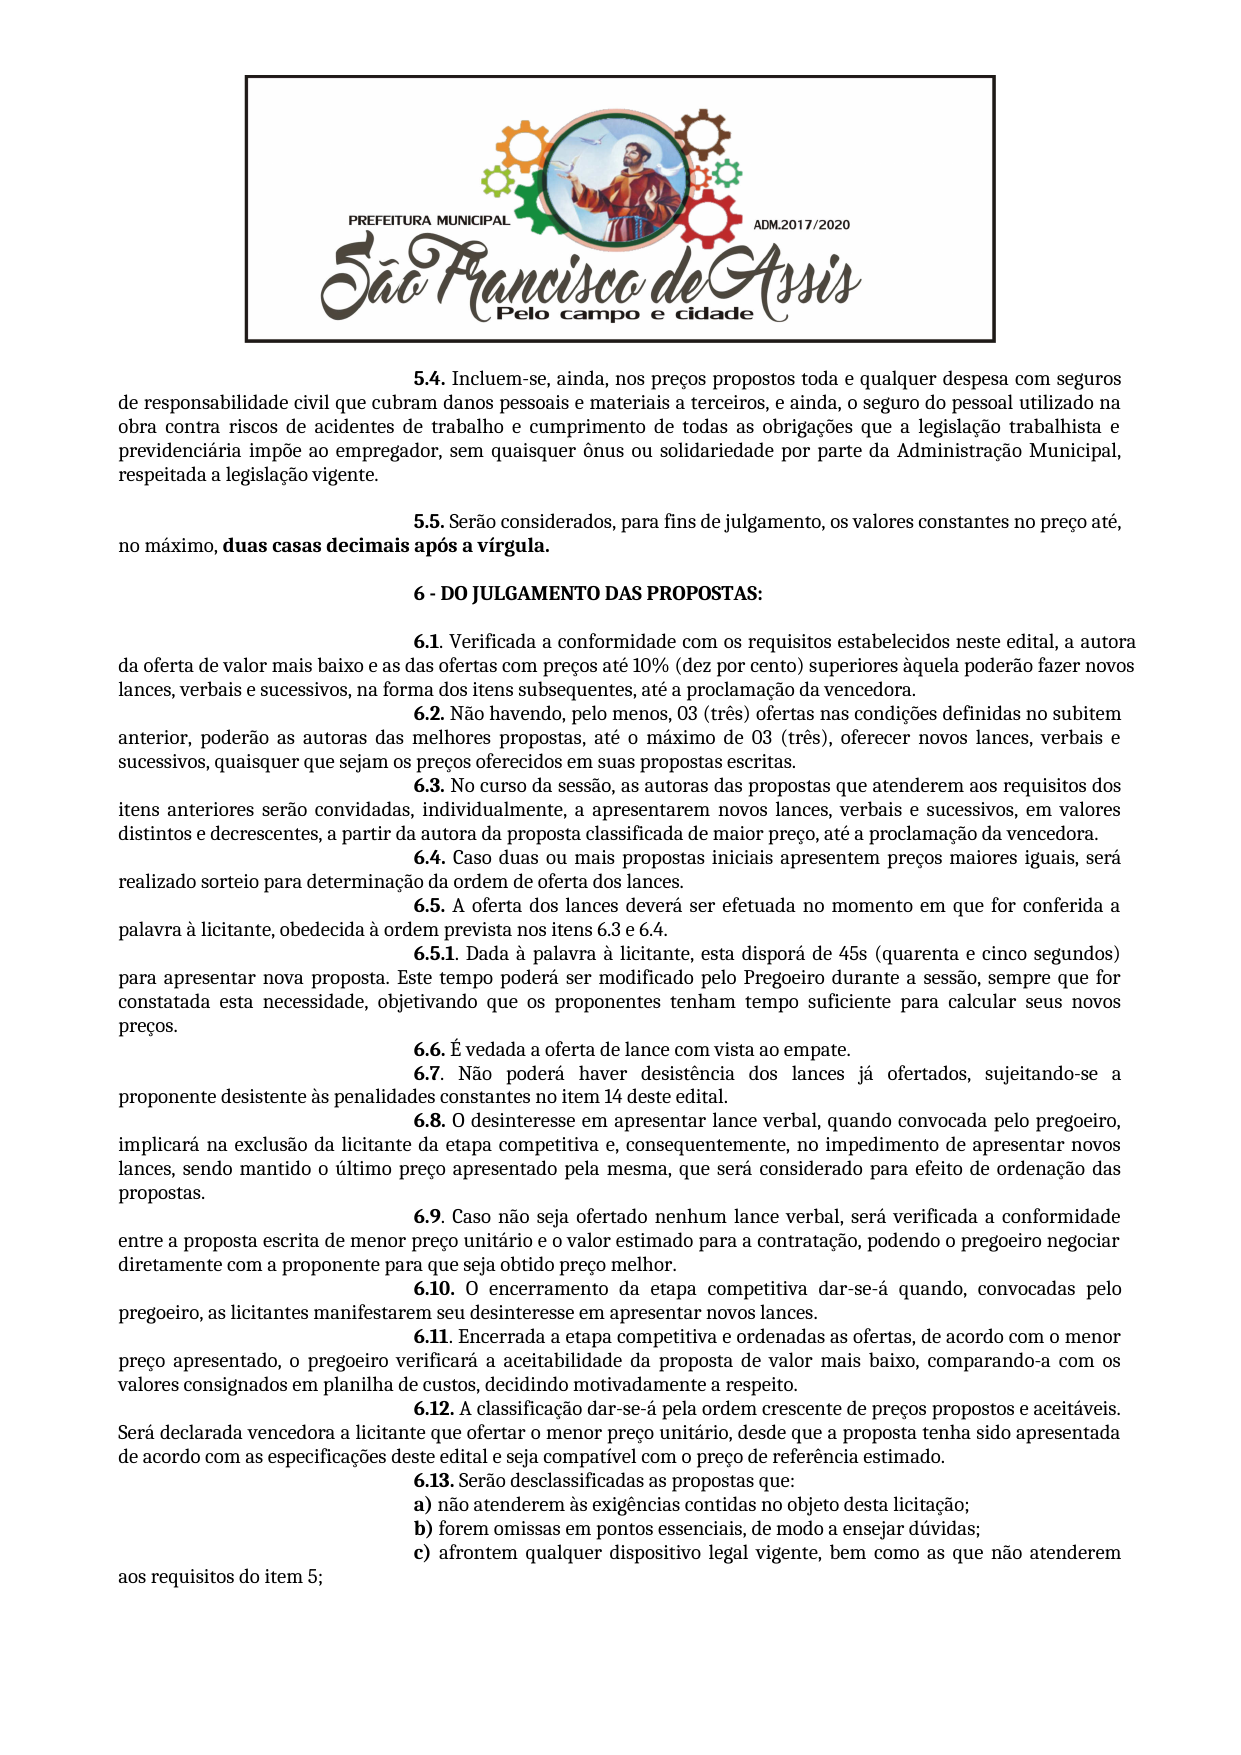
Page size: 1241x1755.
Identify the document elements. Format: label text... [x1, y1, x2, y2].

text 6.6. É vedada a oferta de lance com vista ao empate. [118, 1037, 1122, 1061]
text 6.9. Caso não seja ofertado nenhum lance verbal, será verificada a conformidade entre a proposta escrita de menor preço unitário e o valor estimado para a contratação, podendo o pregoeiro negociar diretamente com a proponente para que seja obtido preço melhor. [118, 1205, 1122, 1277]
text a) não atenderem às exigências contidas no objeto desta licitação; [118, 1492, 1122, 1516]
text b) forem omissas em pontos essenciais, de modo a ensejar dúvidas; [118, 1516, 1122, 1540]
text 6.4. Caso duas ou mais propostas iniciais apresentem preços maiores iguais, será realizado sorteio para determinação da ordem de oferta dos lances. [118, 846, 1122, 893]
text 6.7. Não poderá haver desistência dos lances já ofertados, sujeitando-se a proponente desistente às penalidades constantes no item 14 deste edital. [118, 1061, 1122, 1109]
text c) afrontem qualquer dispositivo legal vigente, bem como as que não atenderem aos requisitos do item 5; [118, 1540, 1122, 1588]
text 6 - DO JULGAMENTO DAS PROPOSTAS: [118, 582, 1122, 606]
text 6.13. Serão desclassificadas as propostas que: [118, 1468, 1122, 1492]
text 5.4. Incluem-se, ainda, nos preços propostos toda e qualquer despesa com seguros de responsabilidade civil que cubram danos pessoais e materiais a terceiros, e ainda, o seguro do pessoal utilizado na obra contra riscos de acidentes de trabalho e cumprimento de todas as obrigações que a legislação trabalhista e previdenciária impõe ao empregador, sem quaisquer ônus ou solidariedade por parte da Administração Municipal, respeitada a legislação vigente. [118, 366, 1122, 486]
text 6.5.1. Dada à palavra à licitante, esta disporá de 45s (quarenta e cinco segundos) para apresentar nova proposta. Este tempo poderá ser modificado pelo Pregoeiro durante a sessão, sempre que for constatada esta necessidade, objetivando que os proponentes tenham tempo suficiente para calcular seus novos preços. [118, 941, 1122, 1037]
text 6.5. A oferta dos lances deverá ser efetuada no momento em que for conferida a palavra à licitante, obedecida à ordem prevista nos itens 6.3 e 6.4. [118, 893, 1122, 941]
text 6.2. Não havendo, pelo menos, 03 (três) ofertas nas condições definidas no subitem anterior, poderão as autoras das melhores propostas, até o máximo de 03 (três), oferecer novos lances, verbais e sucessivos, quaisquer que sejam os preços oferecidos em suas propostas escritas. [118, 702, 1122, 774]
text 6.3. No curso da sessão, as autoras das propostas que atenderem aos requisitos dos itens anteriores serão convidadas, individualmente, a apresentarem novos lances, verbais e sucessivos, em valores distintos e decrescentes, a partir da autora da proposta classificada de maior preço, até a proclamação da vencedora. [118, 774, 1122, 846]
text 6.10. O encerramento da etapa competitiva dar-se-á quando, convocadas pelo pregoeiro, as licitantes manifestarem seu desinteresse em apresentar novos lances. [118, 1277, 1122, 1325]
text 6.12. A classificação dar-se-á pela ordem crescente de preços propostos e aceitáveis. Será declarada vencedora a licitante que ofertar o menor preço unitário, desde que a proposta tenha sido apresentada de acordo com as especificações deste edital e seja compatível com o preço de referência estimado. [118, 1397, 1122, 1468]
text 6.1. Verificada a conformidade com os requisitos estabelecidos neste edital, a autora da oferta de valor mais baixo e as das ofertas com preços até 10% (dez por cento) superiores àquela poderão fazer novos lances, verbais e sucessivos, na forma dos itens subsequentes, até a proclamação da vencedora. [118, 630, 1137, 702]
text 6.8. O desinteresse em apresentar lance verbal, quando convocada pelo pregoeiro, implicará na exclusão da licitante da etapa competitiva e, consequentemente, no impedimento de apresentar novos lances, sendo mantido o último preço apresentado pela mesma, que será considerado para efeito de ordenação das propostas. [118, 1109, 1122, 1205]
text 6.11. Encerrada a etapa competitiva e ordenadas as ofertas, de acordo com o menor preço apresentado, o pregoeiro verificará a aceitabilidade da proposta de valor mais baixo, comparando-a com os valores consignados em planilha de custos, decidindo motivadamente a respeito. [118, 1325, 1122, 1397]
text 5.5. Serão considerados, para fins de julgamento, os valores constantes no preço até, no máximo, duas casas decimais após a vírgula. [118, 510, 1122, 558]
